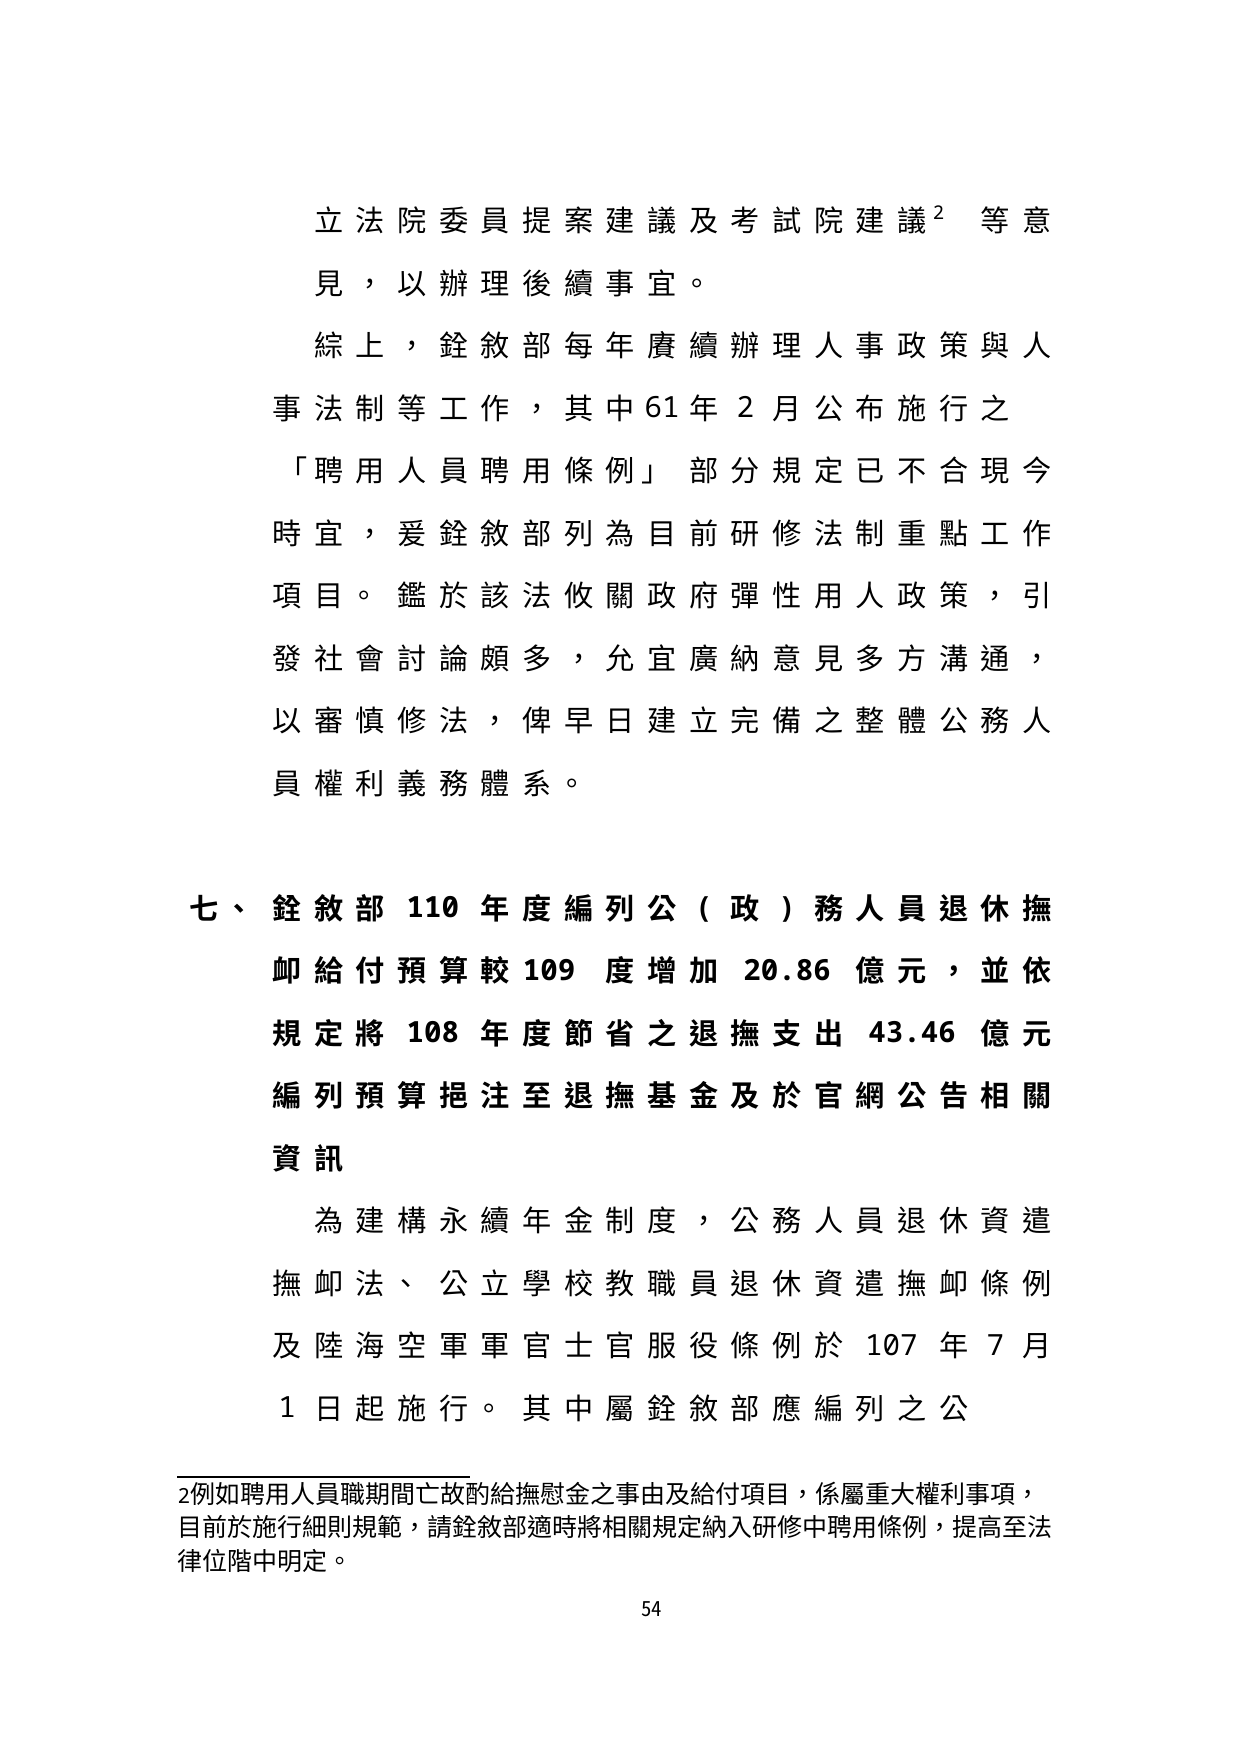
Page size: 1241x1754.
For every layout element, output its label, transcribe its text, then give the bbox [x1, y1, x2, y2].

text 例如聘用人員職期間亡故酌給撫慰金之事由及給付項目，係屬重大權利事項，目前於施行細則規範，請銓敘部適時將相關規定納入研修中聘用條例，提高至法律位階中明定。 [177, 1477, 1063, 1577]
text 七、銓敘部110年度編列公(政)務人員退休撫卹給付預算較109 度增加20.86億元，並依規定將108年度節省之退撫支出43.46億元編列預算挹注至退撫基金及於官網公告相關資訊 [183, 865, 1058, 1177]
text 綜上，銓敘部每年賡續辦理人事政策與人事法制等工作，其中61年2月公布施行之「聘用人員聘用條例」部分規定已不合現今時宜，爰銓敘部列為目前研修法制重點工作項目。鑑於該法攸關政府彈性用人政策，引發社會討論頗多，允宜廣納意見多方溝通，以審慎修法，俾早日建立完備之整體公務人員權利義務體系。 [242, 302, 1058, 802]
text 立法院委員提案建議及考試院建議等意見，以辦理後續事宜。 [271, 177, 1058, 302]
text 為建構永續年金制度，公務人員退休資遣撫卹法、公立學校教職員退休資遣撫卹條例及陸海空軍軍官士官服役條例於107年7月1日起施行。其中屬銓敘部應編列之公 [242, 1177, 1058, 1427]
